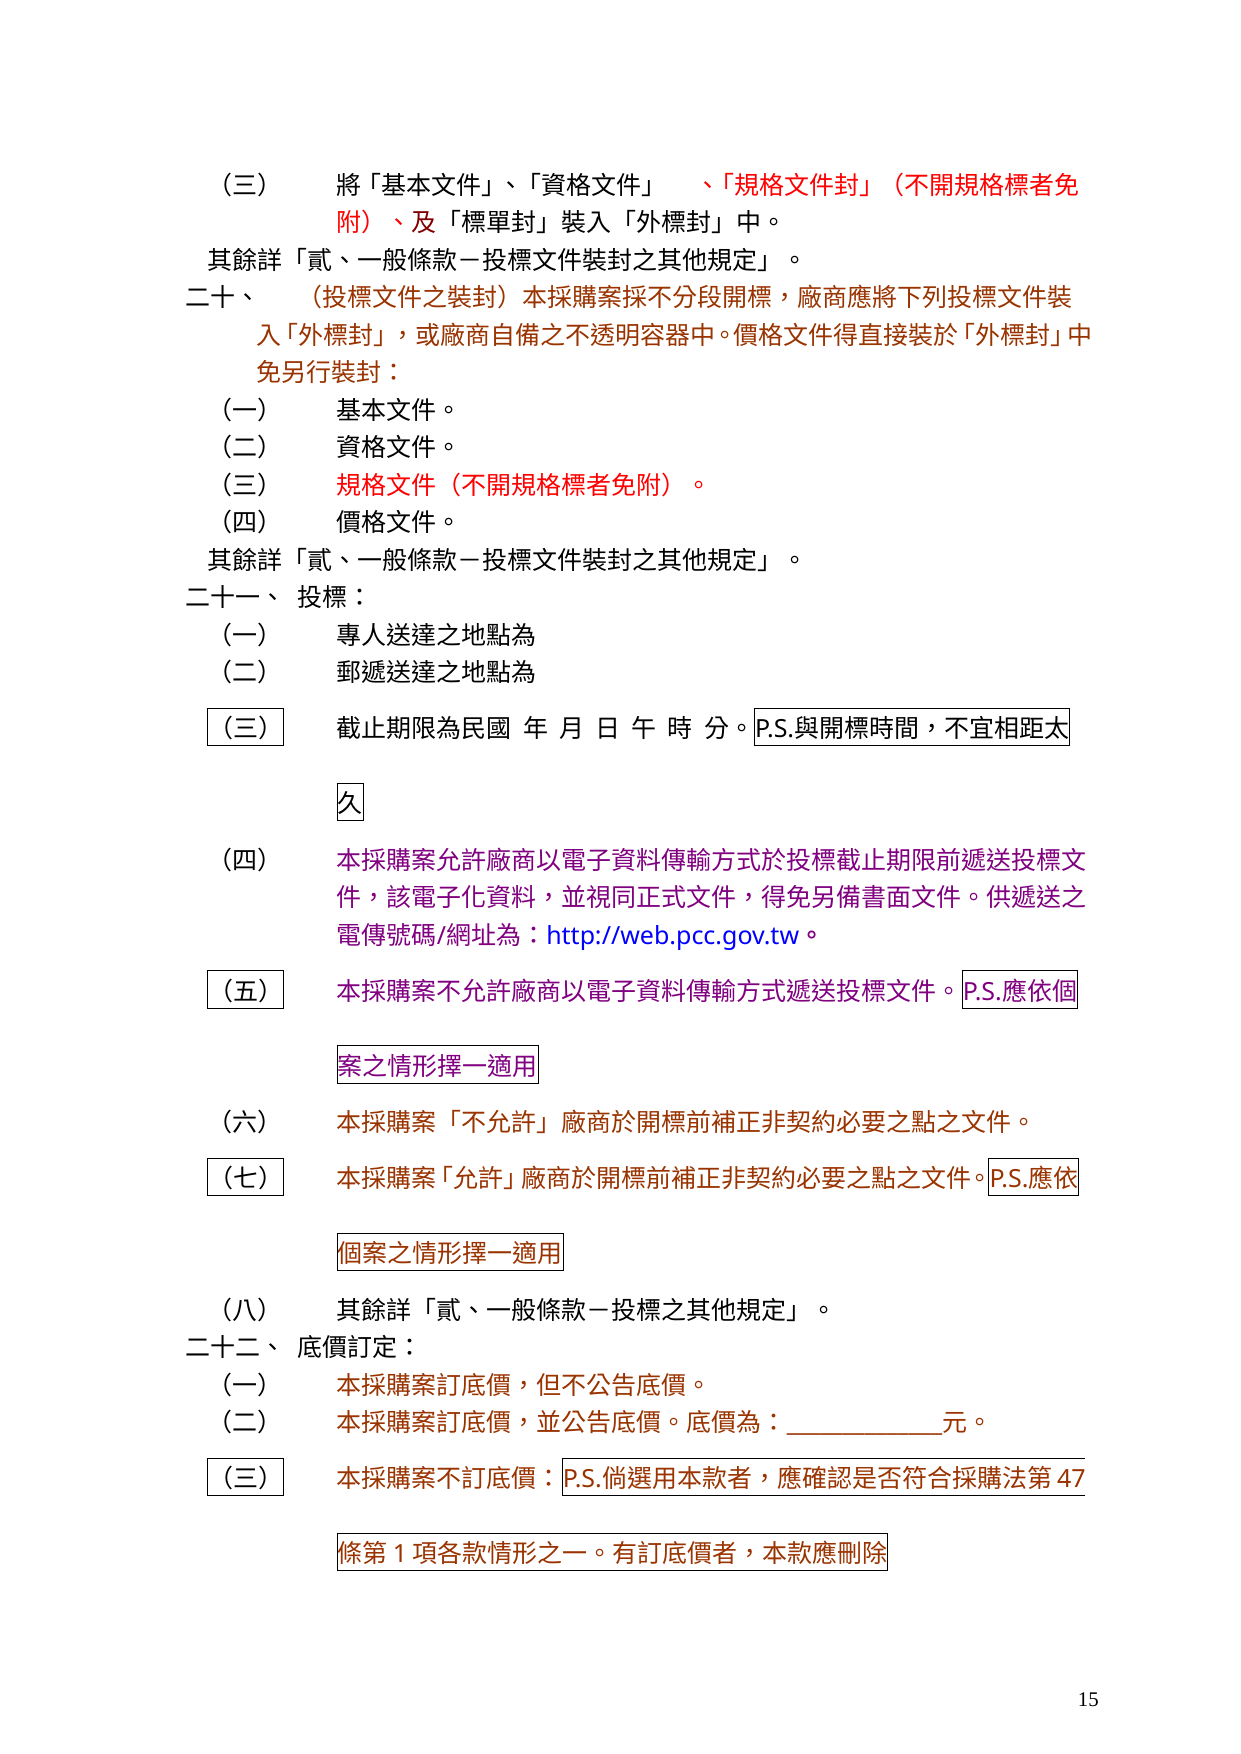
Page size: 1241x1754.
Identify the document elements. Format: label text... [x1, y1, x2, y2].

subtitle 截止期限為民國 年 月 日 午 時 分。P.S.與開標時間，不宜相距太久 [207, 689, 1079, 839]
subtitle 其餘詳「貳、一般條款－投標文件裝封之其他規定」。 [177, 539, 1092, 577]
subtitle 本採購案訂底價，並公告底價。底價為：______________元。 [207, 1402, 1092, 1439]
subtitle 本採購案不訂底價：P.S.倘選用本款者，應確認是否符合採購法第47條第1項各款情形之一。有訂底價者，本款應刪除 [207, 1439, 1092, 1589]
subtitle 本採購案「不允許」廠商於開標前補正非契約必要之點之文件。 [207, 1102, 1079, 1139]
subtitle 本採購案允許廠商以電子資料傳輸方式於投標截止期限前遞送投標文件，該電子化資料，並視同正式文件，得免另備書面文件。供遞送之電傳號碼/網址為：http://web.pcc.gov.tw。 [207, 839, 1092, 952]
subtitle （投標文件之裝封）本採購案採不分段開標，廠商應將下列投標文件裝入「外標封」，或廠商自備之不透明容器中。價格文件得直接裝於「外標封」中，免另行裝封： [185, 277, 1092, 389]
subtitle 本採購案「允許」廠商於開標前補正非契約必要之點之文件。P.S.應依個案之情形擇一適用 [207, 1139, 1079, 1289]
subtitle 資格文件。 [207, 427, 1079, 464]
subtitle 其餘詳「貳、一般條款－投標之其他規定」。 [207, 1289, 1079, 1327]
subtitle 基本文件。 [207, 389, 1079, 427]
subtitle 投標： [185, 577, 1079, 614]
subtitle 郵遞送達之地點為 [207, 652, 1079, 689]
subtitle 其餘詳「貳、一般條款－投標文件裝封之其他規定」。 [177, 239, 1092, 277]
subtitle 將「基本文件」、「資格文件」、「規格文件封」（不開規格標者免附）、及「標單封」裝入「外標封」中。 [207, 164, 1079, 239]
subtitle 底價訂定： [185, 1327, 1079, 1364]
subtitle 本採購案訂底價，但不公告底價。 [207, 1364, 1092, 1402]
subtitle 規格文件（不開規格標者免附）。 [207, 464, 1079, 502]
subtitle 本採購案不允許廠商以電子資料傳輸方式遞送投標文件。P.S.應依個案之情形擇一適用 [207, 952, 1092, 1102]
subtitle 價格文件。 [207, 502, 1079, 539]
subtitle 專人送達之地點為 [207, 614, 1079, 652]
